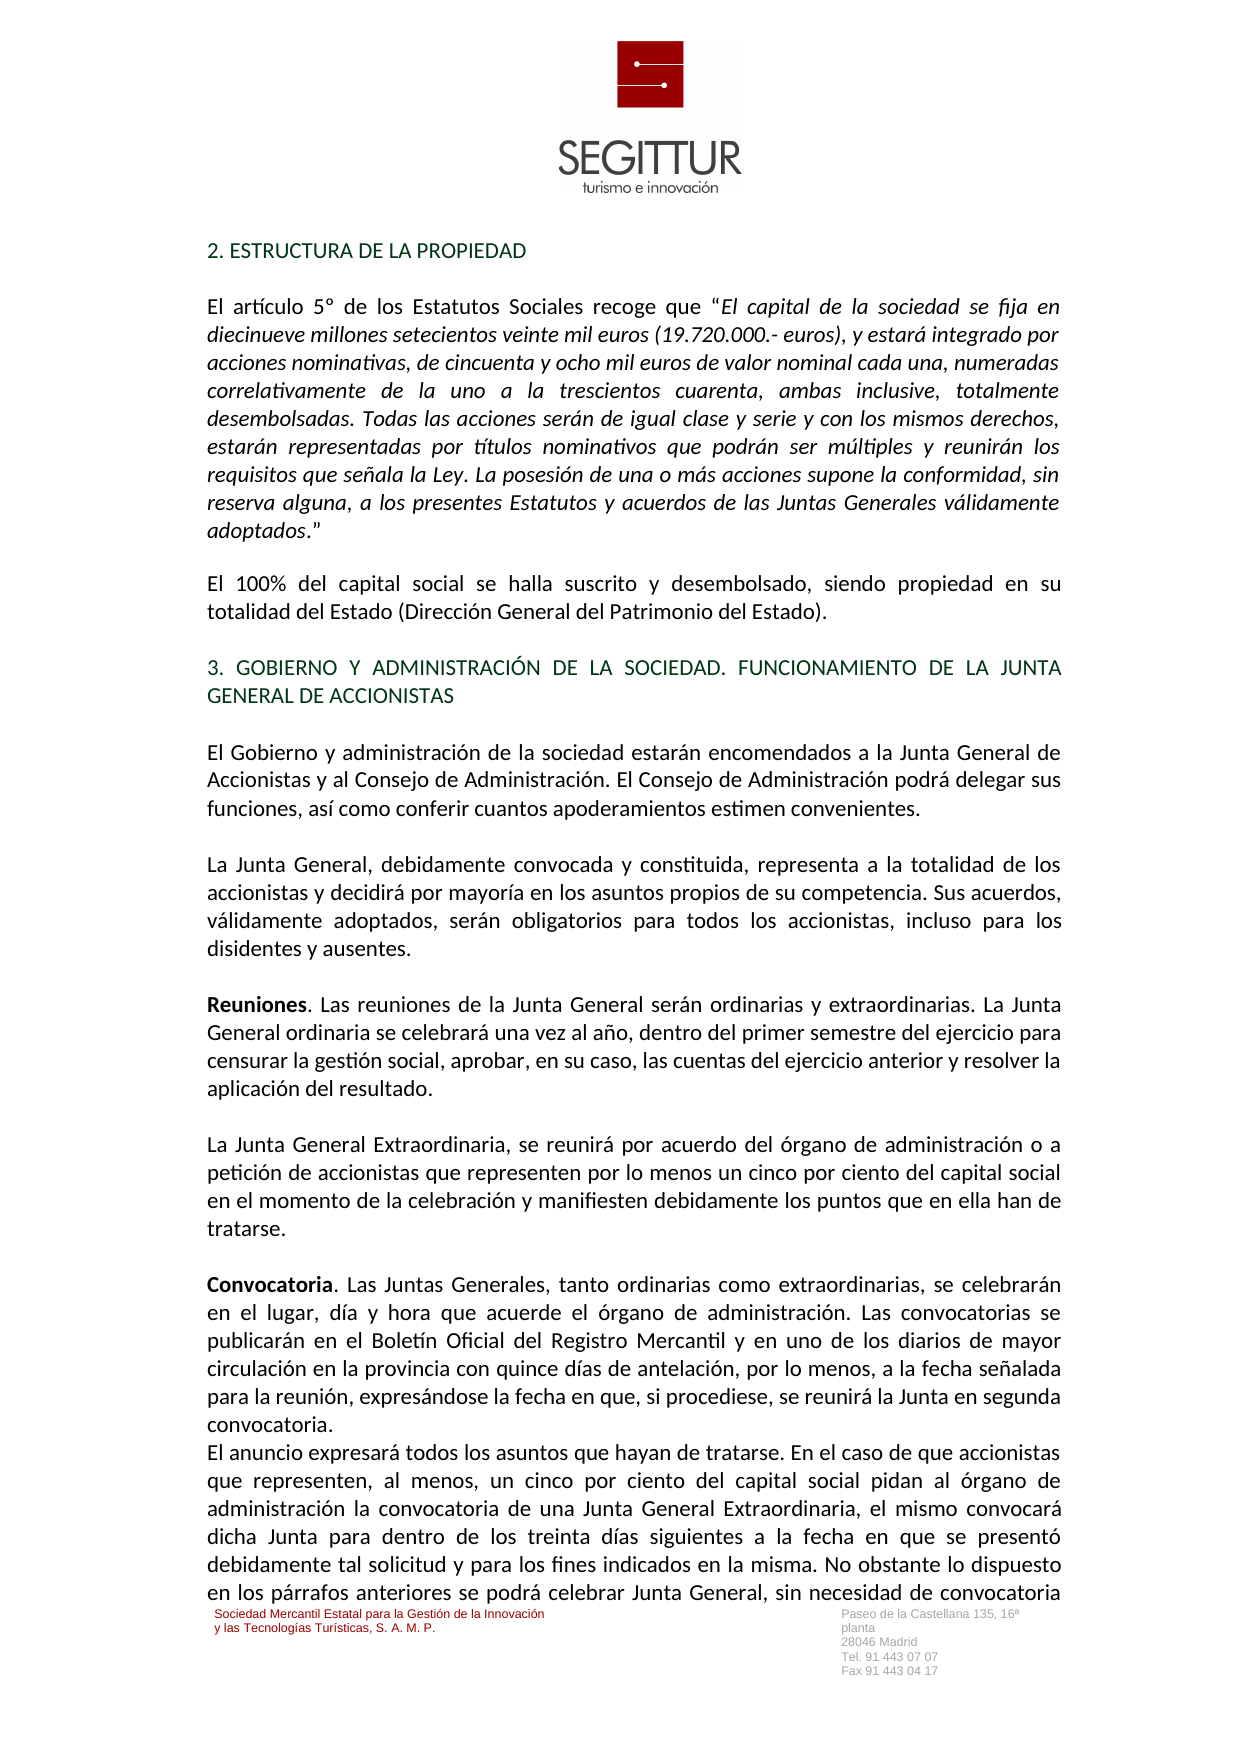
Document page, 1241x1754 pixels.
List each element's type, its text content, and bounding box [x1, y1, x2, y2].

text El anuncio expresará todos los asuntos que hayan de tratarse. En el caso de que accionistas que representen, al menos, un cinco por ciento del capital social pidan al órgano de administración la convocatoria de una Junta General Extraordinaria, el mismo convocará dicha Junta para dentro de los treinta días siguientes a la fecha en que se presentó debidamente tal solicitud y para los fines indicados en la misma. No obstante lo dispuesto en los párrafos anteriores se podrá celebrar Junta General, sin necesidad de convocatoria [207, 1438, 1063, 1606]
text Convocatoria. Las Juntas Generales, tanto ordinarias como extraordinarias, se celebrarán en el lugar, día y hora que acuerde el órgano de administración. Las convocatorias se publicarán en el Boletín Oficial del Registro Mercantil y en uno de los diarios de mayor circulación en la provincia con quince días de antelación, por lo menos, a la fecha señalada para la reunión, expresándose la fecha en que, si procediese, se reunirá la Junta en segunda convocatoria. [207, 1270, 1063, 1438]
text 2. ESTRUCTURA DE LA PROPIEDAD [207, 236, 1063, 264]
text 3. GOBIERNO Y ADMINISTRACIÓN DE LA SOCIEDAD. FUNCIONAMIENTO DE LA JUNTA GENERAL DE ACCIONISTAS [207, 653, 1063, 709]
text El 100% del capital social se halla suscrito y desembolsado, siendo propiedad en su totalidad del Estado (Dirección General del Patrimonio del Estado). [207, 569, 1063, 626]
text Reuniones. Las reuniones de la Junta General serán ordinarias y extraordinarias. La Junta General ordinaria se celebrará una vez al año, dentro del primer semestre del ejercicio para censurar la gestión social, aprobar, en su caso, las cuentas del ejercicio anterior y resolver la aplicación del resultado. [207, 990, 1063, 1102]
text La Junta General, debidamente convocada y constituida, representa a la totalidad de los accionistas y decidirá por mayoría en los asuntos propios de su competencia. Sus acuerdos, válidamente adoptados, serán obligatorios para todos los accionistas, incluso para los disidentes y ausentes. [207, 850, 1063, 962]
text La Junta General Extraordinaria, se reunirá por acuerdo del órgano de administración o a petición de accionistas que representen por lo menos un cinco por ciento del capital social en el momento de la celebración y manifiesten debidamente los puntos que en ella han de tratarse. [207, 1130, 1063, 1242]
text El artículo 5º de los Estatutos Sociales recoge que “El capital de la sociedad se fija en diecinueve millones setecientos veinte mil euros (19.720.000.- euros), y estará integrado por acciones nominativas, de cincuenta y ocho mil euros de valor nominal cada una, numeradas correlativamente de la uno a la trescientos cuarenta, ambas inclusive, totalmente desembolsadas. Todas las acciones serán de igual clase y serie y con los mismos derechos, estarán representadas por títulos nominativos que podrán ser múltiples y reunirán los requisitos que señala la Ley. La posesión de una o más acciones supone la conformidad, sin reserva alguna, a los presentes Estatutos y acuerdos de las Juntas Generales válidamente adoptados.” [207, 292, 1063, 544]
text El Gobierno y administración de la sociedad estarán encomendados a la Junta General de Accionistas y al Consejo de Administración. El Consejo de Administración podrá delegar sus funciones, así como conferir cuantos apoderamientos estimen convenientes. [207, 738, 1063, 822]
